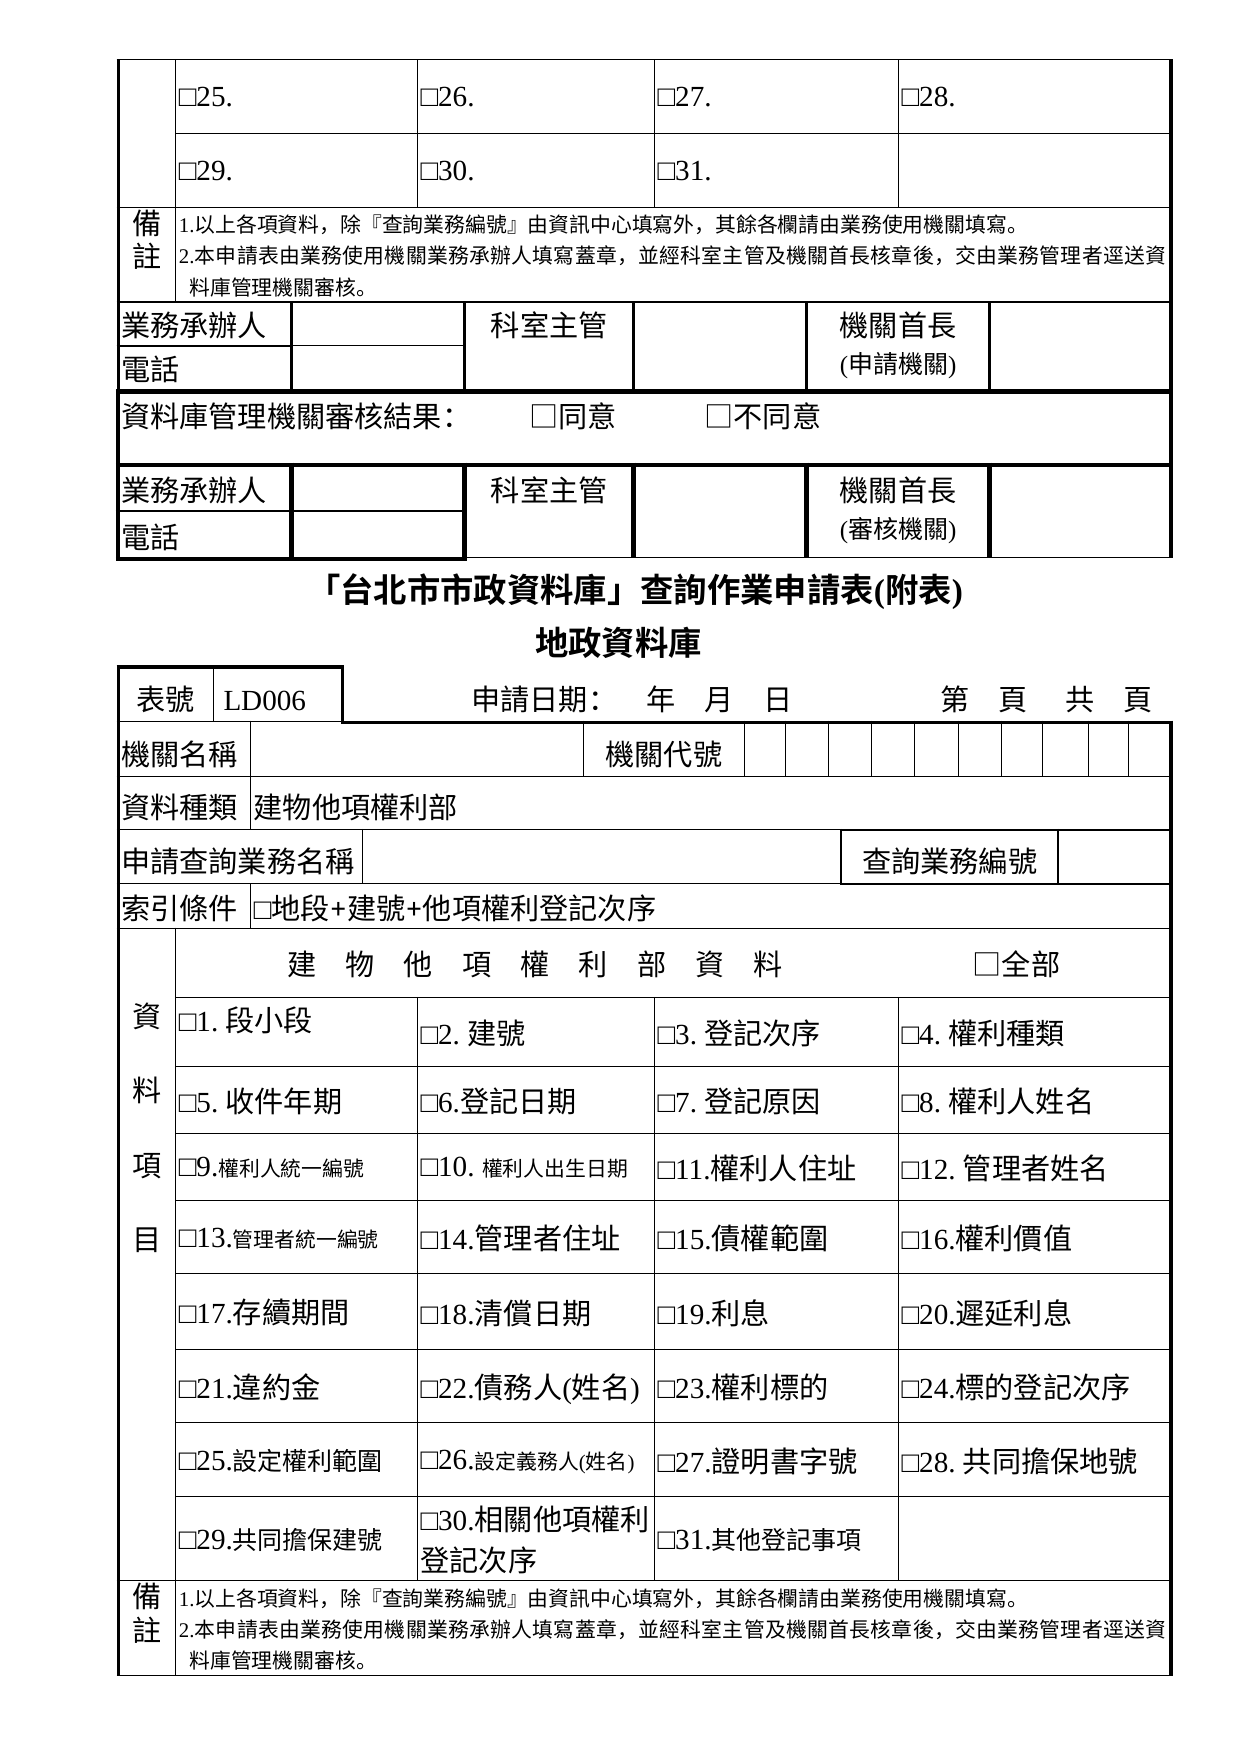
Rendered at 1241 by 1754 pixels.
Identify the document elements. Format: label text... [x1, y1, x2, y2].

table_cell [992, 467, 1169, 557]
table_cell [1059, 831, 1169, 883]
table_cell 科室主管 [467, 467, 631, 557]
table_cell □13.管理者統一編號 [176, 1201, 417, 1273]
table_cell □20.遲延利息 [899, 1274, 1169, 1349]
table_cell □2. 建號 [418, 998, 654, 1066]
table_cell □26.設定義務人(姓名) [418, 1423, 654, 1496]
table_cell 電話 [120, 347, 290, 389]
table_cell □11.權利人住址 [655, 1134, 898, 1200]
table_cell □6.登記日期 [418, 1067, 654, 1133]
table_cell 索引條件 [120, 884, 250, 928]
table_cell □地段+建號+他項權利登記次序 [251, 884, 1169, 928]
table_cell [1043, 724, 1088, 776]
table_cell 電話 [120, 512, 289, 557]
table_cell □9.權利人統一編號 [176, 1134, 417, 1200]
table_cell [991, 303, 1169, 389]
table_cell □17.存續期間 [176, 1274, 417, 1349]
table_cell 機關代號 [584, 724, 744, 776]
table_cell □25.設定權利範圍 [176, 1423, 417, 1496]
table_cell □26. [418, 60, 654, 133]
table_cell [1002, 724, 1042, 776]
table_cell 機關首長 (申請機關) [808, 303, 988, 389]
table_cell □8. 權利人姓名 [899, 1067, 1169, 1133]
table_cell □16.權利價值 [899, 1201, 1169, 1273]
table_cell □14.管理者住址 [418, 1201, 654, 1273]
table_cell 查詢業務編號 [842, 831, 1057, 883]
table_header 共 頁 [1047, 665, 1171, 721]
table_cell □15.債權範圍 [655, 1201, 898, 1273]
text 地政資料庫 [118, 613, 1152, 665]
table_cell □28. [899, 60, 1169, 133]
table_cell 建 物 他 項 權 利 部 資 料 □全部 [176, 929, 1169, 997]
table_cell [294, 512, 462, 557]
table_cell □4. 權利種類 [899, 998, 1169, 1066]
table_cell 資料種類 [120, 777, 250, 829]
table_cell 建物他項權利部 [251, 777, 1169, 829]
table_cell □3. 登記次序 [655, 998, 898, 1066]
table_cell □7. 登記原因 [655, 1067, 898, 1133]
table_cell □10. 權利人出生日期 [418, 1134, 654, 1200]
table_cell □29.共同擔保建號 [176, 1497, 417, 1580]
table_cell 1.以上各項資料，除『查詢業務編號』由資訊中心填寫外，其餘各欄請由業務使用機關填寫。 2.本申請表由業務使用機關業務承辦人填寫蓋章，並經科室主管及機關首長核章後，交由業務管理者逕送資料庫管理機關審核。 [176, 1581, 1169, 1675]
table_cell 資料庫管理機關審核結果： □同意 □不同意 [120, 394, 1169, 463]
table_cell □21.違約金 [176, 1350, 417, 1422]
table_header 第 頁 [921, 665, 1047, 721]
table_cell □30. [418, 134, 654, 207]
table_cell □25. [176, 60, 417, 133]
text 「台北市市政資料庫」查詢作業申請表(附表) [118, 561, 1152, 613]
table_header LD006 [214, 669, 341, 721]
table_cell 申請查詢業務名稱 [120, 830, 362, 883]
table_cell [294, 467, 462, 509]
table_cell 備註 [120, 208, 175, 301]
table_header 申請日期： 年 月 日 [344, 665, 921, 721]
table_cell [829, 724, 871, 776]
table_cell 機關首長 (審核機關) [809, 467, 987, 557]
table_cell 科室主管 [466, 303, 632, 389]
table_header 表號 [120, 669, 213, 721]
table_cell □19.利息 [655, 1274, 898, 1349]
table_cell [636, 467, 804, 557]
table_cell [363, 830, 840, 883]
table_cell [635, 303, 805, 389]
table_cell □1. 段小段 [176, 998, 417, 1066]
table_cell [872, 724, 914, 776]
table_cell [899, 1497, 1169, 1580]
table_cell 1.以上各項資料，除『查詢業務編號』由資訊中心填寫外，其餘各欄請由業務使用機關填寫。 2.本申請表由業務使用機關業務承辦人填寫蓋章，並經科室主管及機關首長核章後，交由業務管理者逕送資料庫管理機關審核。 [176, 208, 1169, 301]
table_cell □22.債務人(姓名) [418, 1350, 654, 1422]
table_cell 資 料 項 目 [120, 929, 175, 1580]
table_cell □31. [655, 134, 898, 207]
table_cell □12. 管理者姓名 [899, 1134, 1169, 1200]
table_cell [293, 346, 463, 389]
table_cell [786, 724, 828, 776]
table_cell □29. [176, 134, 417, 207]
table_cell 業務承辦人 [120, 467, 289, 509]
table_cell [293, 303, 463, 345]
table_cell □30.相關他項權利登記次序 [418, 1497, 654, 1580]
table_cell □24.標的登記次序 [899, 1350, 1169, 1422]
table_cell □27. [655, 60, 898, 133]
table_cell [1129, 724, 1169, 776]
table_cell [1089, 724, 1128, 776]
table_cell 業務承辦人 [120, 303, 290, 345]
table_cell □5. 收件年期 [176, 1067, 417, 1133]
table_cell [251, 722, 583, 776]
table_cell 機關名稱 [120, 722, 250, 776]
table_cell [915, 724, 958, 776]
table_cell □31.其他登記事項 [655, 1497, 898, 1580]
table_cell [745, 724, 785, 776]
table_cell □27.證明書字號 [655, 1423, 898, 1496]
table_cell 備註 [120, 1581, 175, 1675]
table_cell □23.權利標的 [655, 1350, 898, 1422]
table_cell □28. 共同擔保地號 [899, 1423, 1169, 1496]
table_cell □18.清償日期 [418, 1274, 654, 1349]
table_cell [899, 134, 1169, 207]
table_cell [959, 724, 1001, 776]
